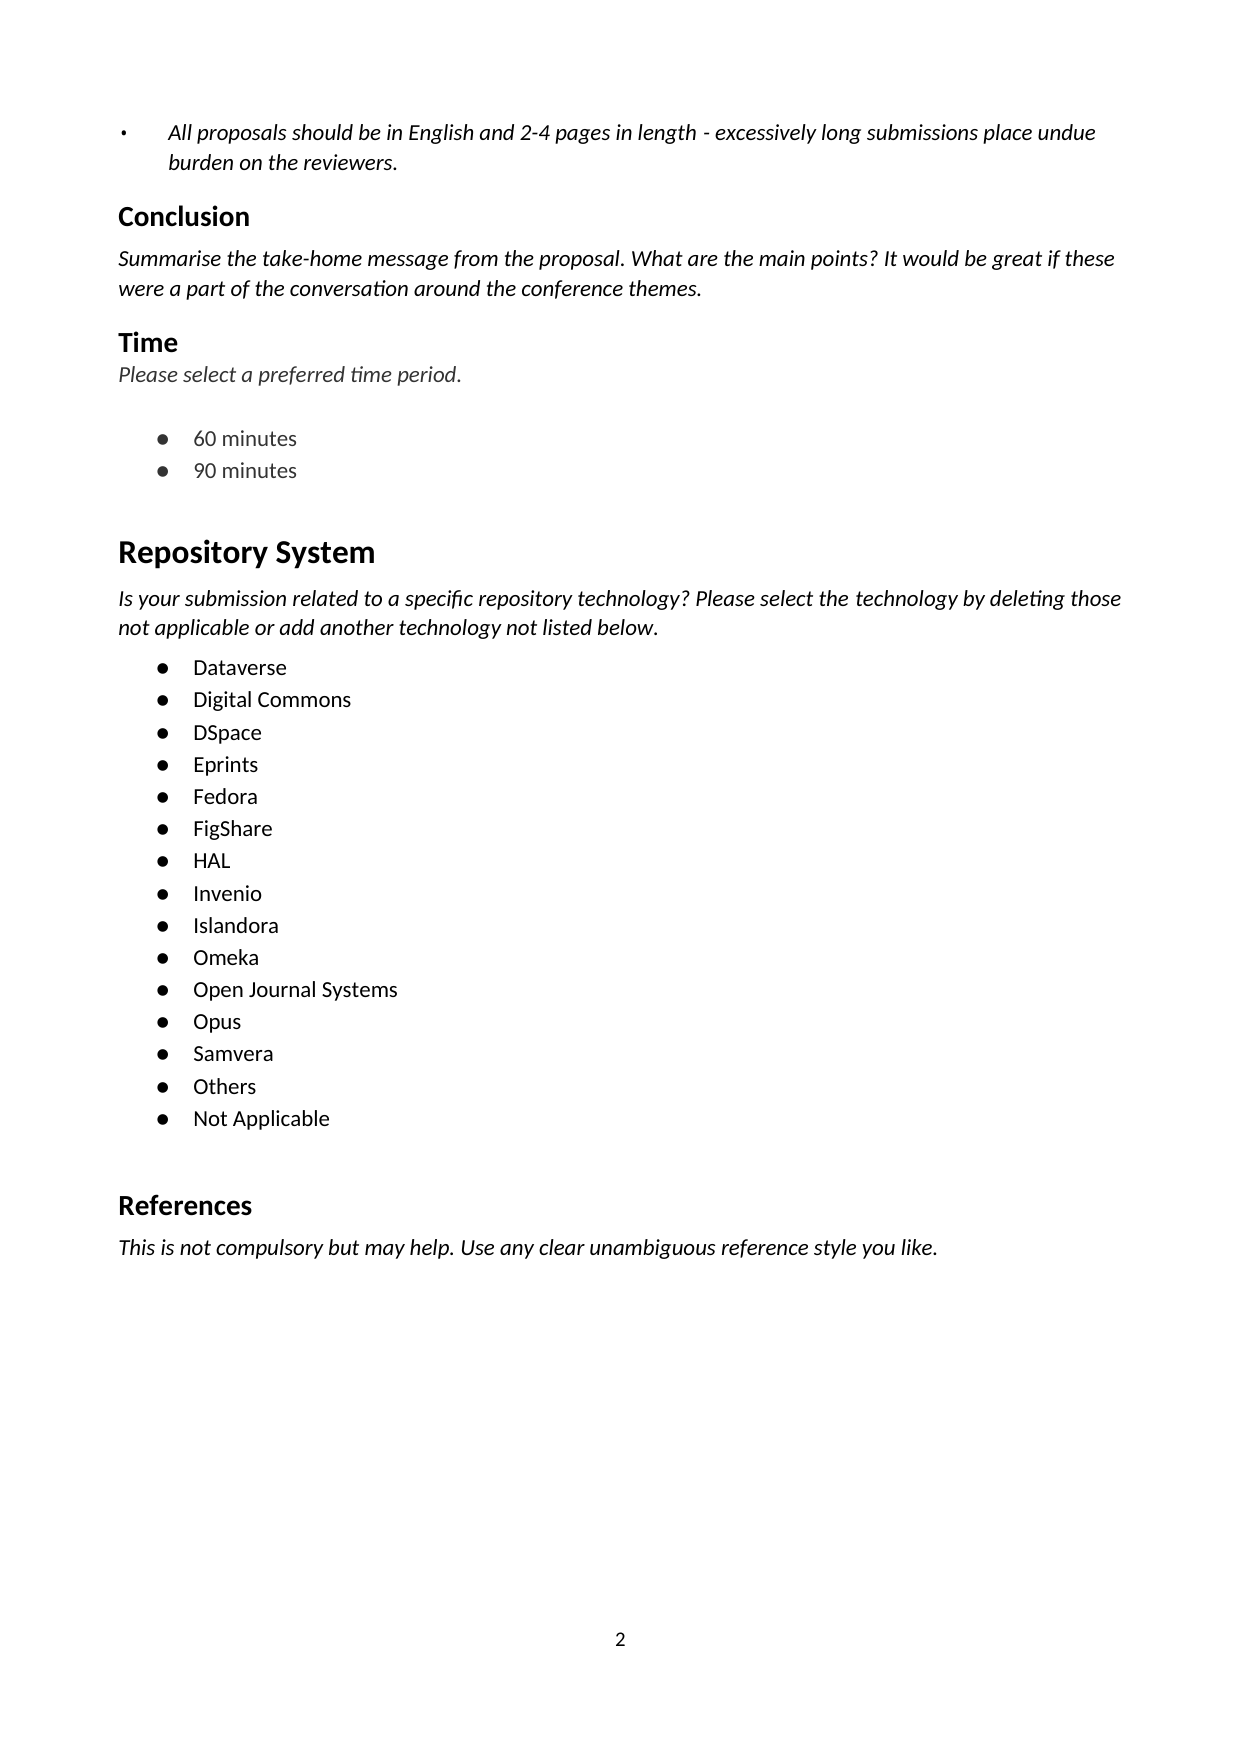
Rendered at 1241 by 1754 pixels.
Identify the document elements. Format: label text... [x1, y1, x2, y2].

list Fedora [156, 782, 1122, 810]
text Repository System [118, 531, 1122, 572]
list DSpace [156, 718, 1122, 746]
list Eprints [156, 750, 1122, 778]
text This is not compulsory but may help. Use any clear unambiguous reference style you like. [118, 1233, 1122, 1261]
subtitle Conclusion [118, 198, 1122, 234]
list Invenio [156, 879, 1122, 907]
list Dataverse [156, 653, 1122, 681]
list Not Applicable [156, 1104, 1122, 1132]
list All proposals should be in English and 2-4 pages in length - excessively long submissions place undue burden on the reviewers. [118, 118, 1122, 176]
list 60 minutes [156, 424, 1122, 452]
list Open Journal Systems [156, 975, 1122, 1003]
list FigShare [156, 814, 1122, 842]
text Is your submission related to a specific repository technology? Please select the technology by deleting those not applicable or add another technology not listed below. [118, 584, 1122, 642]
list Others [156, 1072, 1122, 1100]
text Please select a preferred time period. [118, 360, 1122, 388]
subtitle Time [118, 324, 1122, 360]
list Islandora [156, 911, 1122, 939]
subtitle References [118, 1187, 1122, 1223]
list 90 minutes [156, 456, 1122, 484]
list Samvera [156, 1039, 1122, 1068]
list HAL [156, 846, 1122, 874]
text Summarise the take-home message from the proposal. What are the main points? It would be great if these were a part of the conversation around the conference themes. [118, 244, 1122, 302]
list Omeka [156, 943, 1122, 971]
list Opus [156, 1007, 1122, 1035]
list Digital Commons [156, 686, 1122, 713]
